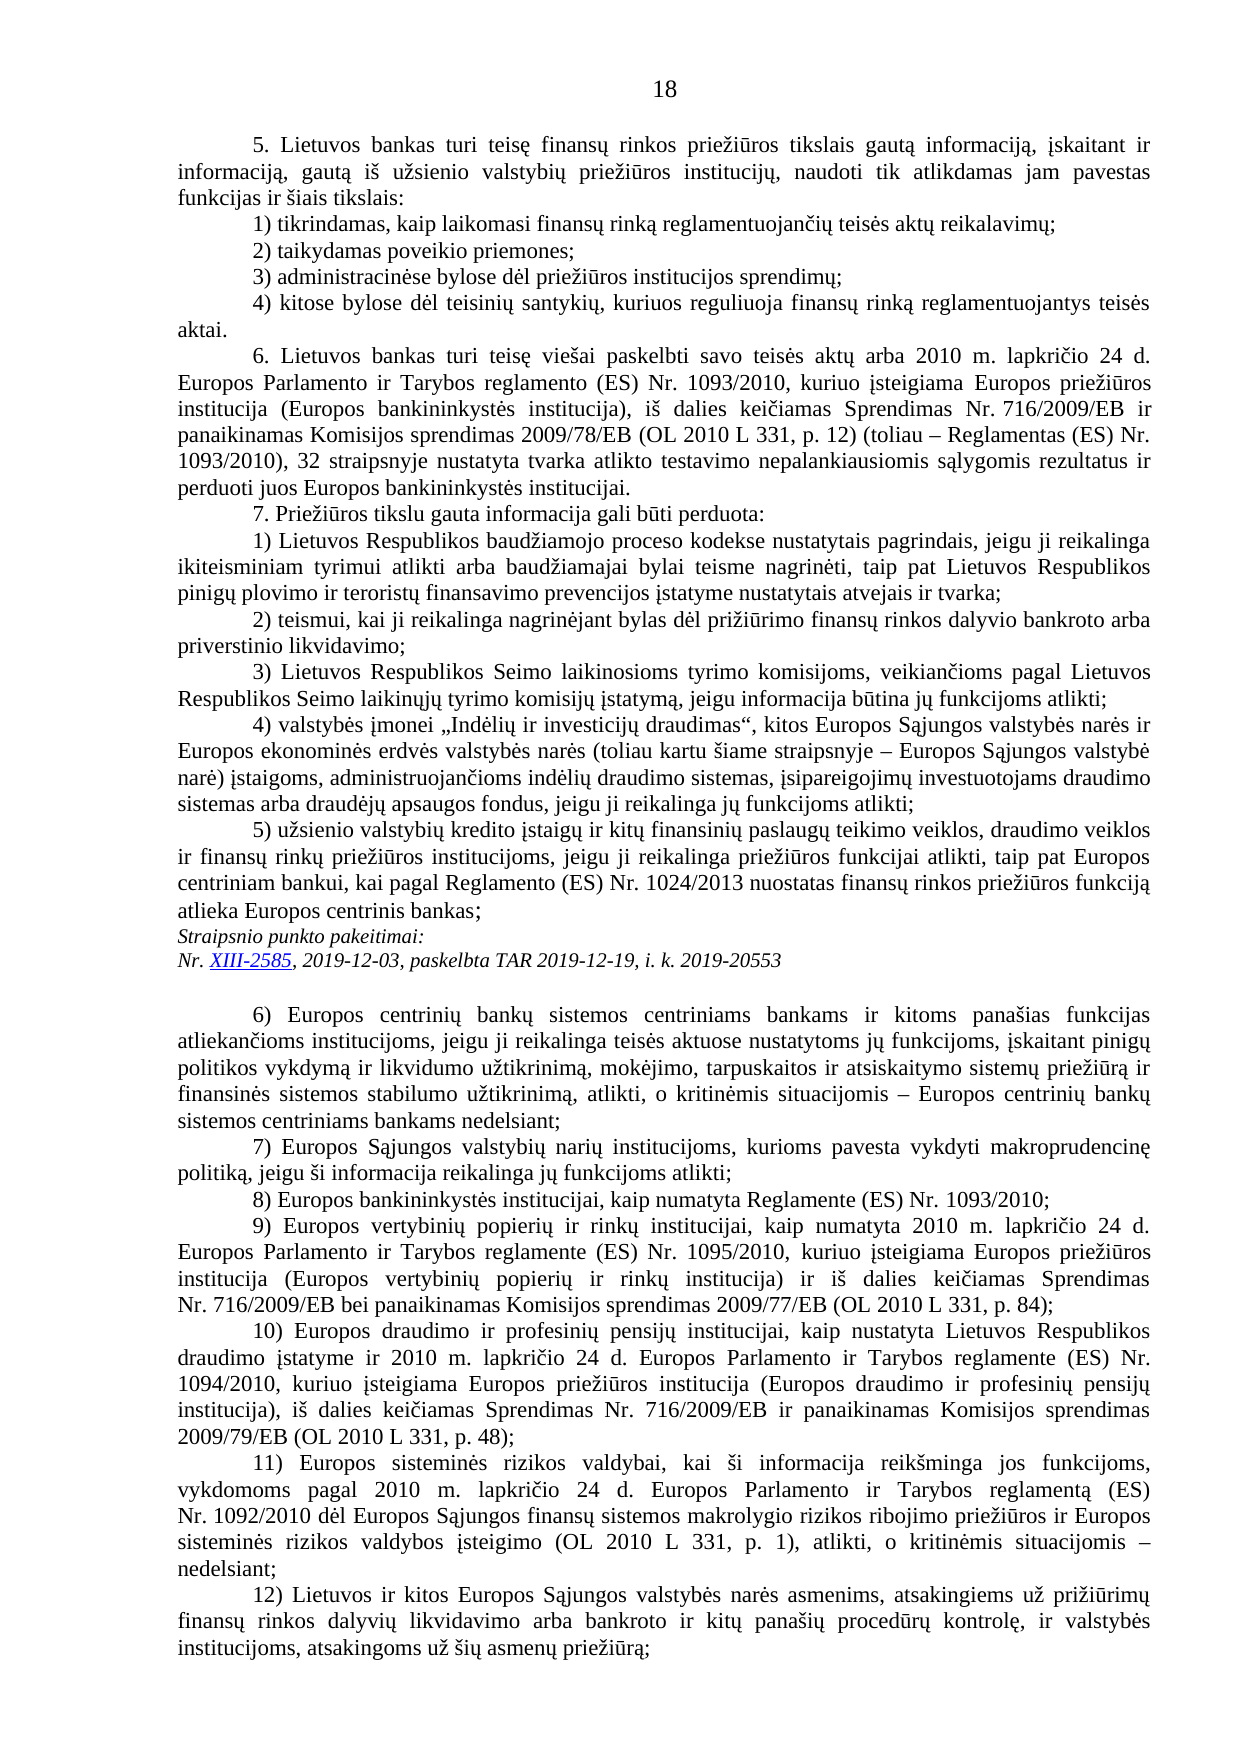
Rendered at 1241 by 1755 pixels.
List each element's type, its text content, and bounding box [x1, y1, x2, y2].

text 2) teismui, kai ji reikalinga nagrinėjant bylas dėl prižiūrimo finansų rinkos dalyvio bankroto arba priverstinio likvidavimo; [177, 606, 1152, 658]
text 6. Lietuvos bankas turi teisę viešai paskelbti savo teisės aktų arba 2010 m. lapkričio 24 d. Europos Parlamento ir Tarybos reglamento (ES) Nr. 1093/2010, kuriuo įsteigiama Europos priežiūros institucija (Europos bankininkystės institucija), iš dalies keičiamas Sprendimas Nr. 716/2009/EB ir panaikinamas Komisijos sprendimas 2009/78/EB (OL 2010 L 331, p. 12) (toliau – Reglamentas (ES) Nr. 1093/2010), 32 straipsnyje nustatyta tvarka atlikto testavimo nepalankiausiomis sąlygomis rezultatus ir perduoti juos Europos bankininkystės institucijai. [177, 342, 1152, 500]
text 11) Europos sisteminės rizikos valdybai, kai ši informacija reikšminga jos funkcijoms, vykdomoms pagal 2010 m. lapkričio 24 d. Europos Parlamento ir Tarybos reglamentą (ES) Nr. 1092/2010 dėl Europos Sąjungos finansų sistemos makrolygio rizikos ribojimo priežiūros ir Europos sisteminės rizikos valdybos įsteigimo (OL 2010 L 331, p. 1), atlikti, o kritinėmis situacijomis – nedelsiant; [177, 1449, 1152, 1581]
text 1) tikrindamas, kaip laikomasi finansų rinką reglamentuojančių teisės aktų reikalavimų; [177, 210, 1152, 237]
text 3) Lietuvos Respublikos Seimo laikinosioms tyrimo komisijoms, veikiančioms pagal Lietuvos Respublikos Seimo laikinųjų tyrimo komisijų įstatymą, jeigu informacija būtina jų funkcijoms atlikti; [177, 658, 1152, 711]
text 6) Europos centrinių bankų sistemos centriniams bankams ir kitoms panašias funkcijas atliekančioms institucijoms, jeigu ji reikalinga teisės aktuose nustatytoms jų funkcijoms, įskaitant pinigų politikos vykdymą ir likvidumo užtikrinimą, mokėjimo, tarpuskaitos ir atsiskaitymo sistemų priežiūrą ir finansinės sistemos stabilumo užtikrinimą, atlikti, o kritinėmis situacijomis – Europos centrinių bankų sistemos centriniams bankams nedelsiant; [177, 1001, 1152, 1133]
text 4) valstybės įmonei „Indėlių ir investicijų draudimas“, kitos Europos Sąjungos valstybės narės ir Europos ekonominės erdvės valstybės narės (toliau kartu šiame straipsnyje – Europos Sąjungos valstybė narė) įstaigoms, administruojančioms indėlių draudimo sistemas, įsipareigojimų investuotojams draudimo sistemas arba draudėjų apsaugos fondus, jeigu ji reikalinga jų funkcijoms atlikti; [177, 711, 1152, 817]
text Straipsnio punkto pakeitimai: [177, 924, 1152, 948]
text 2) taikydamas poveikio priemones; [177, 237, 1152, 263]
text 5) užsienio valstybių kredito įstaigų ir kitų finansinių paslaugų teikimo veiklos, draudimo veiklos ir finansų rinkų priežiūros institucijoms, jeigu ji reikalinga priežiūros funkcijai atlikti, taip pat Europos centriniam bankui, kai pagal Reglamento (ES) Nr. 1024/2013 nuostatas finansų rinkos priežiūros funkciją atlieka Europos centrinis bankas; [177, 817, 1152, 924]
text 12) Lietuvos ir kitos Europos Sąjungos valstybės narės asmenims, atsakingiems už prižiūrimų finansų rinkos dalyvių likvidavimo arba bankroto ir kitų panašių procedūrų kontrolę, ir valstybės institucijoms, atsakingoms už šių asmenų priežiūrą; [177, 1581, 1152, 1660]
text 8) Europos bankininkystės institucijai, kaip numatyta Reglamente (ES) Nr. 1093/2010; [177, 1186, 1152, 1212]
text 10) Europos draudimo ir profesinių pensijų institucijai, kaip nustatyta Lietuvos Respublikos draudimo įstatyme ir 2010 m. lapkričio 24 d. Europos Parlamento ir Tarybos reglamente (ES) Nr. 1094/2010, kuriuo įsteigiama Europos priežiūros institucija (Europos draudimo ir profesinių pensijų institucija), iš dalies keičiamas Sprendimas Nr. 716/2009/EB ir panaikinamas Komisijos sprendimas 2009/79/EB (OL 2010 L 331, p. 48); [177, 1317, 1152, 1449]
text 4) kitose bylose dėl teisinių santykių, kuriuos reguliuoja finansų rinką reglamentuojantys teisės aktai. [177, 289, 1152, 342]
text 3) administracinėse bylose dėl priežiūros institucijos sprendimų; [177, 263, 1152, 289]
text 5. Lietuvos bankas turi teisę finansų rinkos priežiūros tikslais gautą informaciją, įskaitant ir informaciją, gautą iš užsienio valstybių priežiūros institucijų, naudoti tik atlikdamas jam pavestas funkcijas ir šiais tikslais: [177, 131, 1152, 210]
text 1) Lietuvos Respublikos baudžiamojo proceso kodekse nustatytais pagrindais, jeigu ji reikalinga ikiteisminiam tyrimui atlikti arba baudžiamajai bylai teisme nagrinėti, taip pat Lietuvos Respublikos pinigų plovimo ir teroristų finansavimo prevencijos įstatyme nustatytais atvejais ir tvarka; [177, 527, 1152, 606]
text 9) Europos vertybinių popierių ir rinkų institucijai, kaip numatyta 2010 m. lapkričio 24 d. Europos Parlamento ir Tarybos reglamente (ES) Nr. 1095/2010, kuriuo įsteigiama Europos priežiūros institucija (Europos vertybinių popierių ir rinkų institucija) ir iš dalies keičiamas Sprendimas Nr. 716/2009/EB bei panaikinamas Komisijos sprendimas 2009/77/EB (OL 2010 L 331, p. 84); [177, 1212, 1152, 1317]
text 7) Europos Sąjungos valstybių narių institucijoms, kurioms pavesta vykdyti makroprudencinę politiką, jeigu ši informacija reikalinga jų funkcijoms atlikti; [177, 1133, 1152, 1186]
text Nr. XIII-2585, 2019-12-03, paskelbta TAR 2019-12-19, i. k. 2019-20553 [177, 948, 1152, 972]
text 7. Priežiūros tikslu gauta informacija gali būti perduota: [177, 500, 1152, 527]
